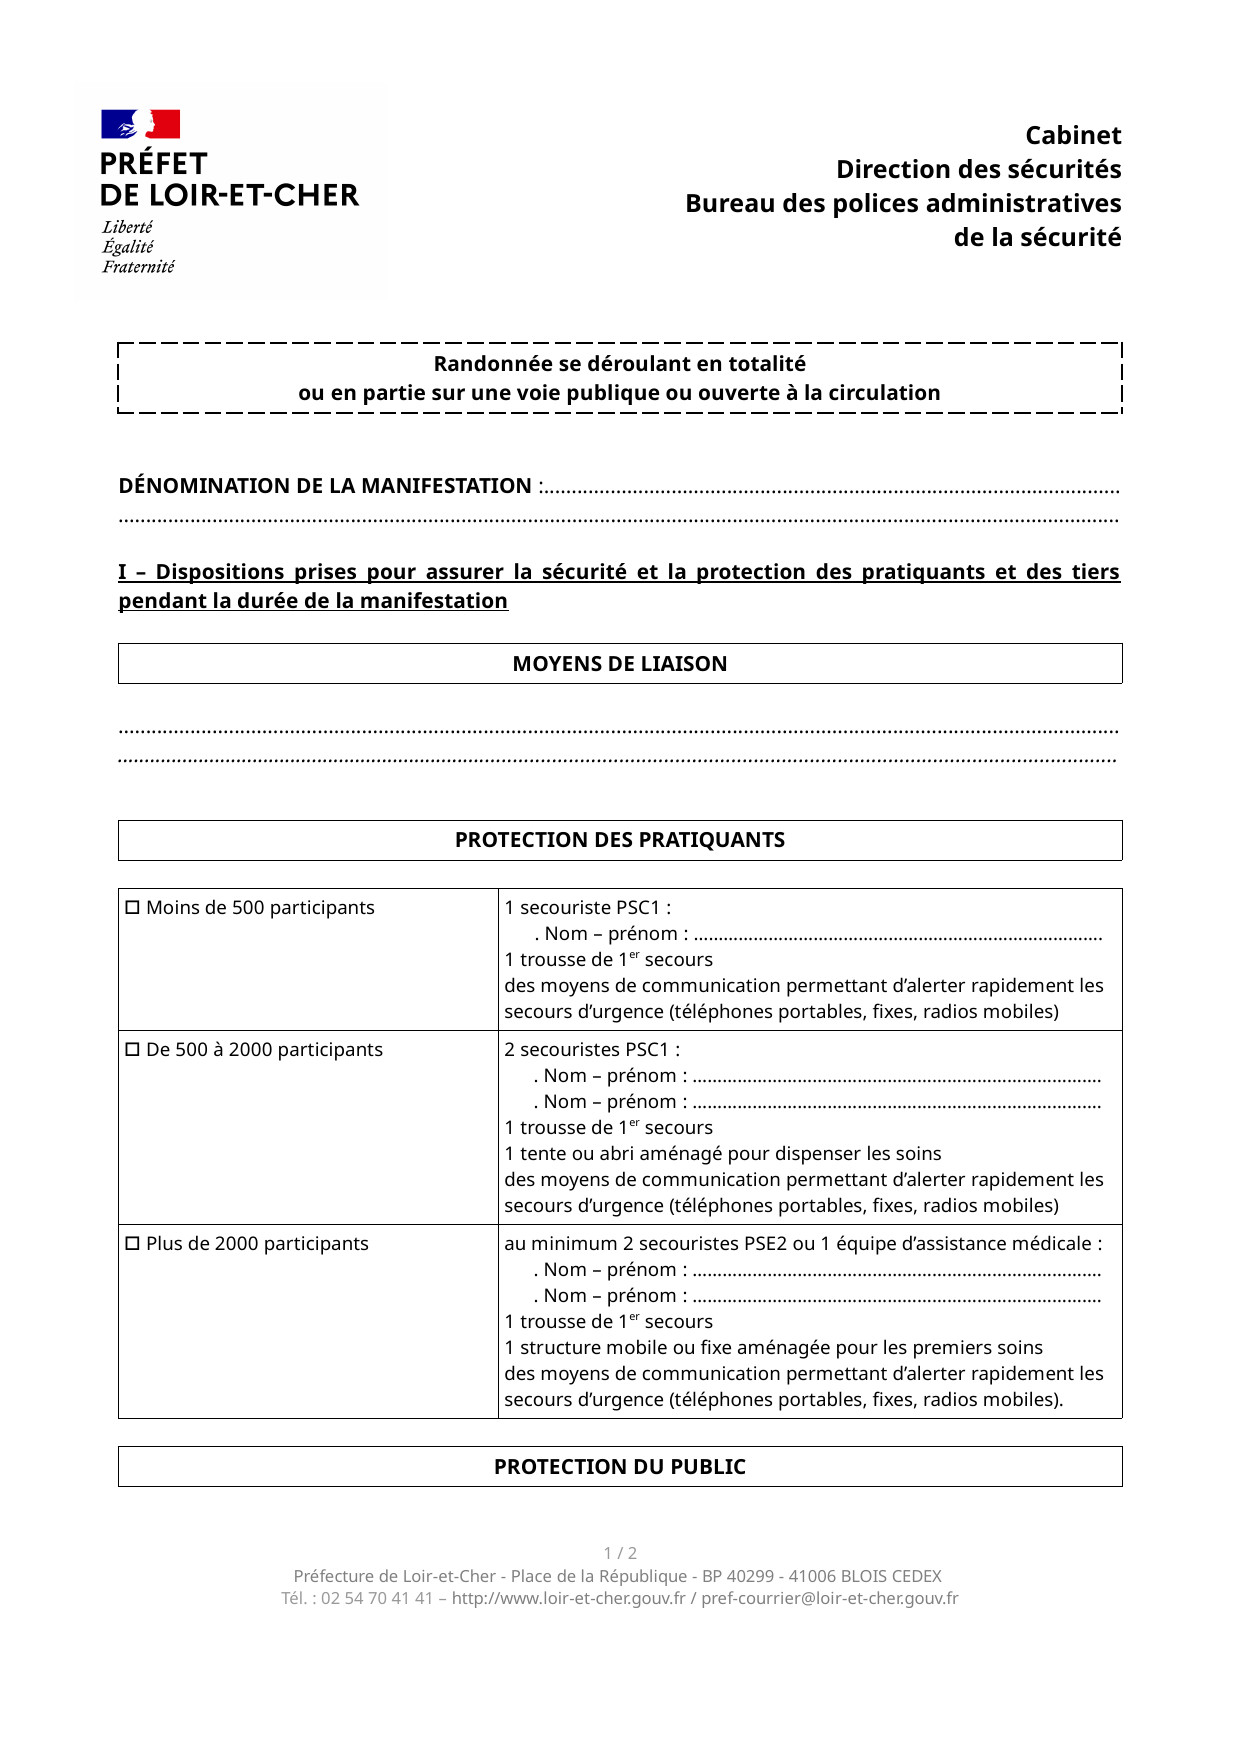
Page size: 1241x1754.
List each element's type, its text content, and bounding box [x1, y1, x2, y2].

table_header Randonnée se déroulant en totalité ou en partie sur une voie publique ou ouverte à la circulation [118, 342, 1122, 412]
table_cell  Plus de 2000 participants [119, 1225, 498, 1418]
table_header  Moins de 500 participants [119, 889, 498, 1030]
table_cell au minimum 2 secouristes PSE2 ou 1 équipe d’assistance médicale : . Nom – prénom : ………………………………………………………………………. . Nom – prénom : ………………………………………………………………………. 1 trousse de 1er secours 1 structure mobile ou fixe aménagée pour les premiers soins des moyens de communication permettant d’alerter rapidement les secours d’urgence (téléphones portables, fixes, radios mobiles). [499, 1225, 1122, 1418]
table_header MOYENS DE LIAISON [119, 644, 1122, 683]
picture [73, 82, 388, 301]
table_header PROTECTION DU PUBLIC [119, 1447, 1122, 1486]
table_header 1 secouriste PSC1 : . Nom – prénom : ………………………………………………………………………. 1 trousse de 1er secours des moyens de communication permettant d’alerter rapidement les secours d’urgence (téléphones portables, fixes, radios mobiles) [499, 889, 1122, 1030]
subtitle I – Dispositions prises pour assurer la sécurité et la protection des pratiquants et des tiers pendant la durée de la manifestation [118, 557, 1122, 614]
text DÉNOMINATION DE LA MANIFESTATION : [118, 471, 1122, 500]
table_cell  De 500 à 2000 participants [119, 1031, 498, 1224]
table_cell 2 secouristes PSC1 : . Nom – prénom : ………………………………………………………………………. . Nom – prénom : ………………………………………………………………………. 1 trousse de 1er secours 1 tente ou abri aménagé pour dispenser les soins des moyens de communication permettant d’alerter rapidement les secours d’urgence (téléphones portables, fixes, radios mobiles) [499, 1031, 1122, 1224]
table_header PROTECTION DES PRATIQUANTS [119, 821, 1122, 859]
